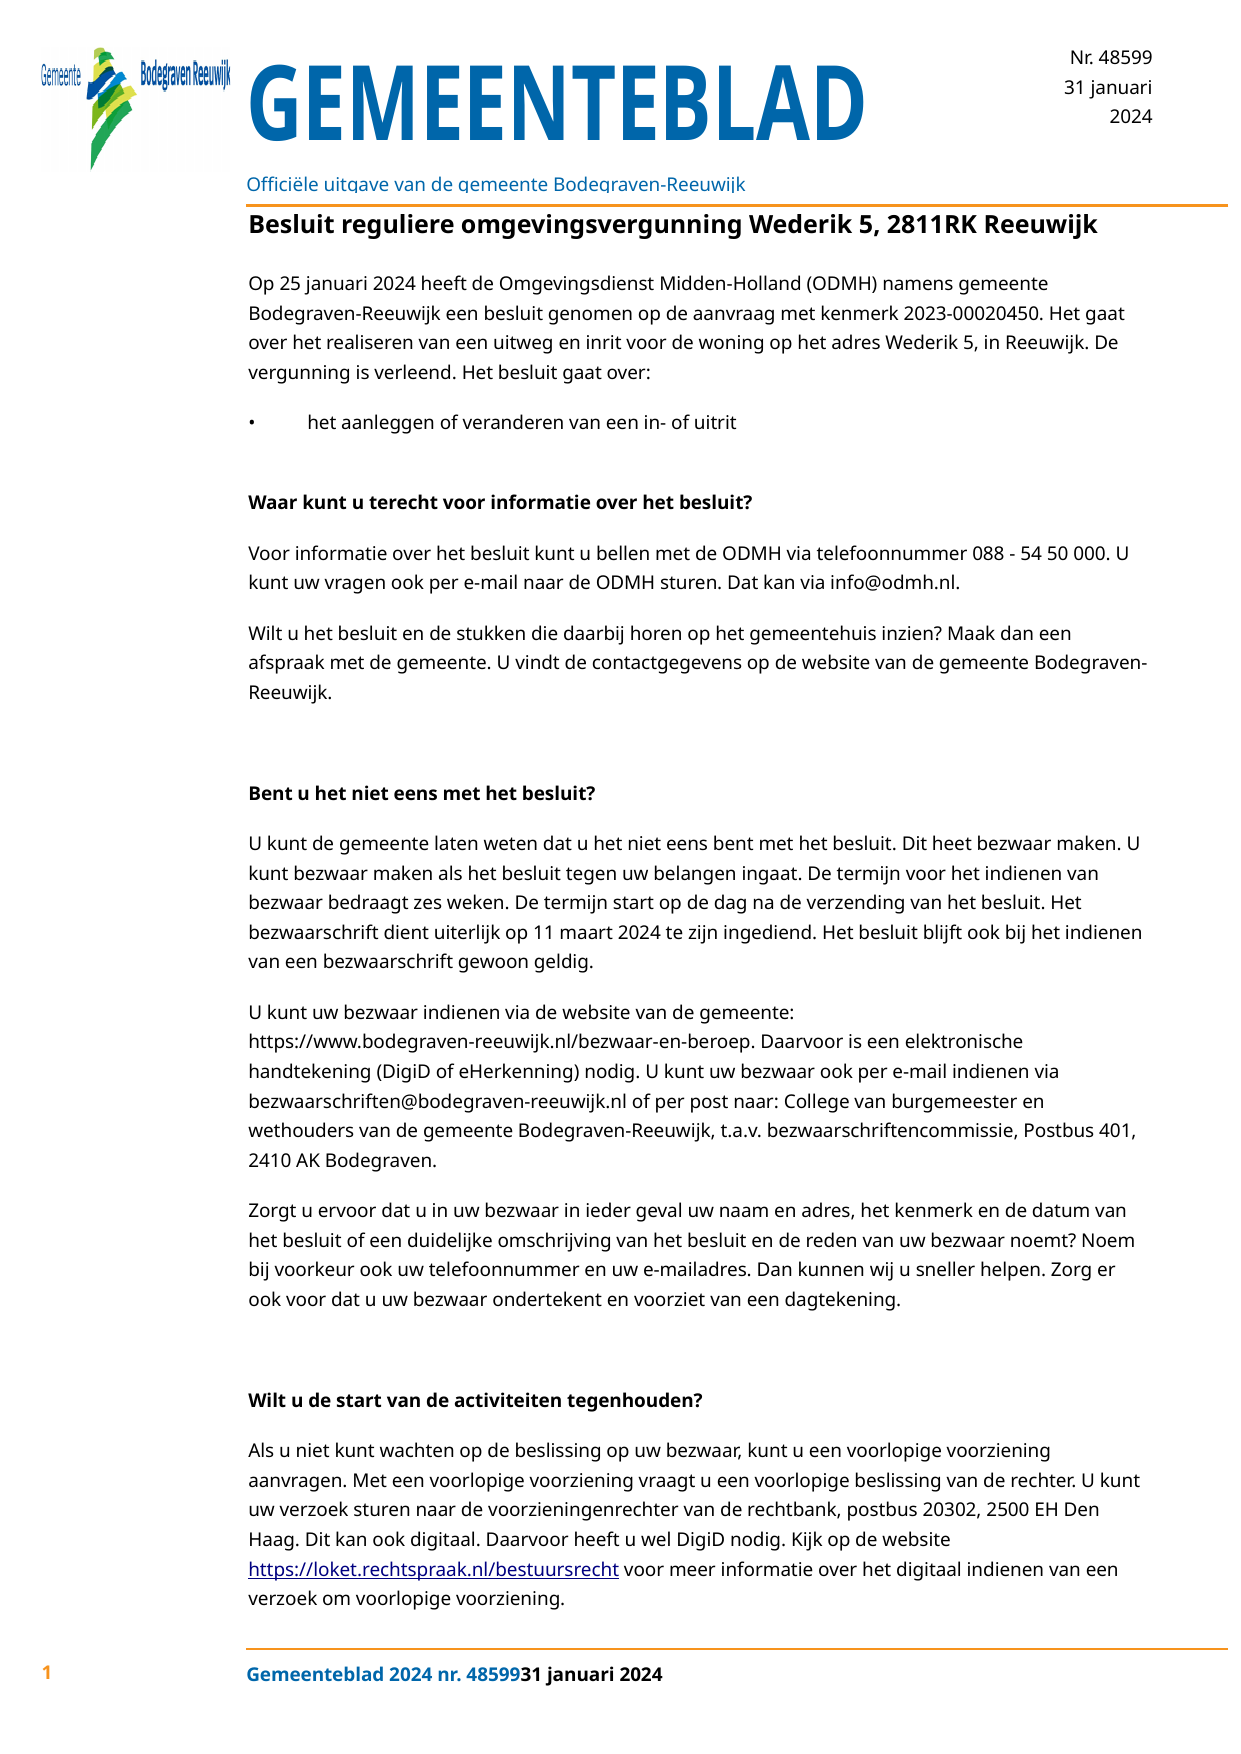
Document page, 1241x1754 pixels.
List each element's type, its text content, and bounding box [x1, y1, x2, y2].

text Waar kunt u terecht voor informatie over het besluit? [248, 489, 1152, 515]
text Als u niet kunt wachten op de beslissing op uw bezwaar, kunt u een voorlopige voorziening aanvragen. Met een voorlopige voorziening vraagt u een voorlopige beslissing van de rechter. U kunt uw verzoek sturen naar de voorzieningenrechter van de rechtbank, postbus 20302, 2500 EH Den Haag. Dit kan ook digitaal. Daarvoor heeft u wel DigiD nodig. Kijk op de website https://loket.rechtspraak.nl/bestuursrecht voor meer informatie over het digitaal indienen van een verzoek om voorlopige voorziening. [248, 1437, 1152, 1611]
text Besluit reguliere omgevingsvergunning Wederik 5, 2811RK Reeuwijk [248, 207, 1152, 241]
text U kunt uw bezwaar indienen via de website van de gemeente: https://www.bodegraven-reeuwijk.nl/bezwaar-en-beroep. Daarvoor is een elektronische handtekening (DigiD of eHerkenning) nodig. U kunt uw bezwaar ook per e-mail indienen via bezwaarschriften@bodegraven-reeuwijk.nl of per post naar: College van burgemeester en wethouders van de gemeente Bodegraven-Reeuwijk, t.a.v. bezwaarschriftencommissie, Postbus 401, 2410 AK Bodegraven. [248, 999, 1152, 1173]
text Voor informatie over het besluit kunt u bellen met de ODMH via telefoonnummer 088 - 54 50 000. U kunt uw vragen ook per e-mail naar de ODMH sturen. Dat kan via info@odmh.nl. [248, 540, 1152, 595]
text Op 25 januari 2024 heeft de Omgevingsdienst Midden-Holland (ODMH) namens gemeente Bodegraven-Reeuwijk een besluit genomen op de aanvraag met kenmerk 2023-00020450. Het gaat over het realiseren van een uitweg en inrit voor de woning op het adres Wederik 5, in Reeuwijk. De vergunning is verleend. Het besluit gaat over: [248, 270, 1152, 385]
text Bent u het niet eens met het besluit? [248, 780, 1152, 806]
picture [41, 47, 231, 172]
list het aanleggen of veranderen van een in- of uitrit [248, 409, 1152, 435]
text U kunt de gemeente laten weten dat u het niet eens bent met het besluit. Dit heet bezwaar maken. U kunt bezwaar maken als het besluit tegen uw belangen ingaat. De termijn voor het indienen van bezwaar bedraagt zes weken. De termijn start op de dag na de verzending van het besluit. Het bezwaarschrift dient uiterlijk op 11 maart 2024 te zijn ingediend. Het besluit blijft ook bij het indienen van een bezwaarschrift gewoon geldig. [248, 830, 1152, 974]
text Wilt u het besluit en de stukken die daarbij horen op het gemeentehuis inzien? Maak dan een afspraak met de gemeente. U vindt de contactgegevens op de website van de gemeente Bodegraven-Reeuwijk. [248, 620, 1152, 705]
text Zorgt u ervoor dat u in uw bezwaar in ieder geval uw naam en adres, het kenmerk en de datum van het besluit of een duidelijke omschrijving van het besluit en de reden van uw bezwaar noemt? Noem bij voorkeur ook uw telefoonnummer en uw e-mailadres. Dan kunnen wij u sneller helpen. Zorg er ook voor dat u uw bezwaar ondertekent en voorziet van een dagtekening. [248, 1197, 1152, 1312]
text Wilt u de start van de activiteiten tegenhouden? [248, 1387, 1152, 1413]
